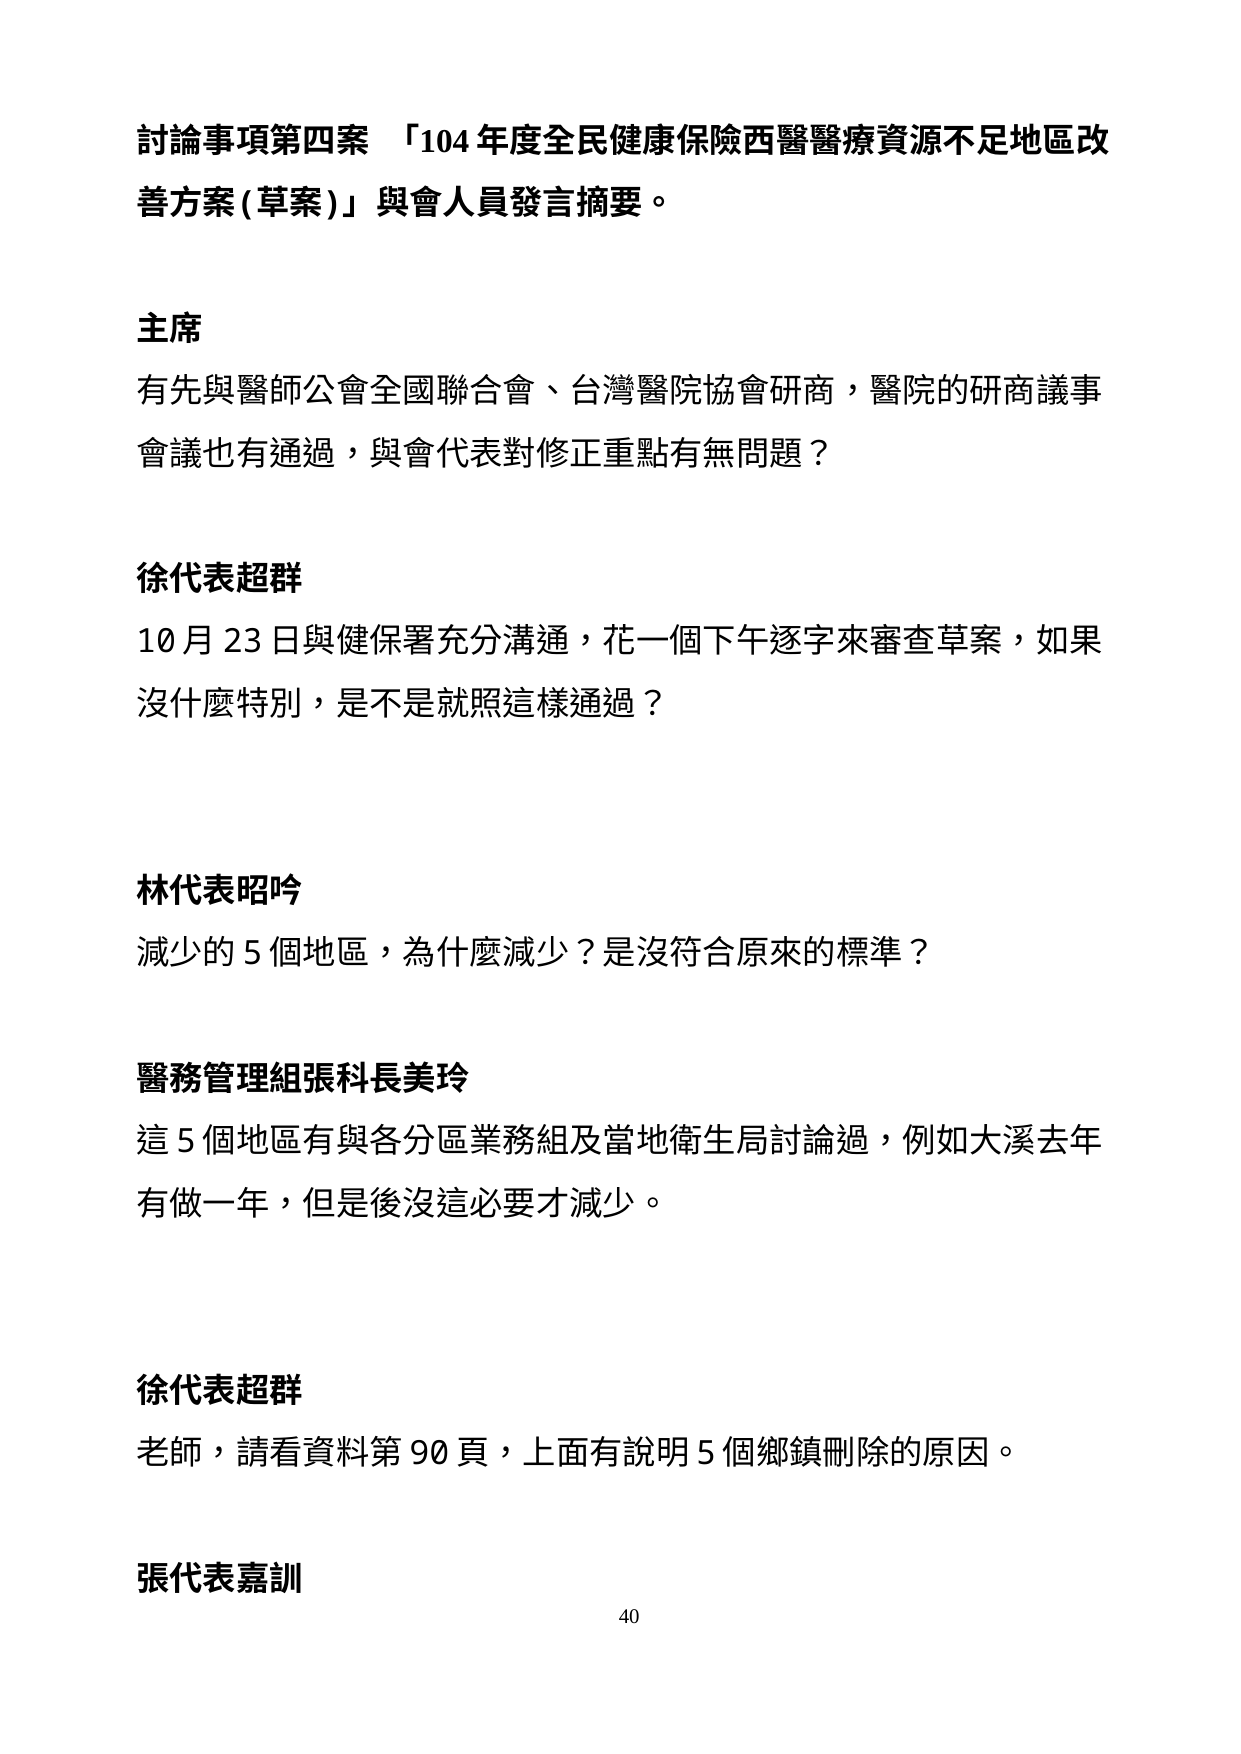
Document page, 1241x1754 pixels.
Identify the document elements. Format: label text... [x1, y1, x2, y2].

text 張代表嘉訓 [136, 1534, 1122, 1596]
text 徐代表超群 [136, 1346, 1122, 1409]
text 有先與醫師公會全國聯合會、台灣醫院協會研商，醫院的研商議事會議也有通過，與會代表對修正重點有無問題？ [136, 346, 1122, 471]
text 主席 [136, 284, 1122, 346]
text 10月23日與健保署充分溝通，花一個下午逐字來審查草案，如果沒什麼特別，是不是就照這樣通過？ [136, 596, 1122, 721]
text 醫務管理組張科長美玲 [136, 1034, 1122, 1096]
text 減少的5個地區，為什麼減少？是沒符合原來的標準？ [136, 909, 1122, 971]
text 老師，請看資料第90頁，上面有說明5個鄉鎮刪除的原因。 [136, 1409, 1122, 1471]
text 林代表昭吟 [136, 846, 1122, 909]
text 這5個地區有與各分區業務組及當地衛生局討論過，例如大溪去年有做一年，但是後沒這必要才減少。 [136, 1096, 1122, 1221]
text 徐代表超群 [136, 534, 1122, 596]
text 討論事項第四案 「104年度全民健康保險西醫醫療資源不足地區改善方案(草案)」與會人員發言摘要。 [136, 96, 1122, 221]
